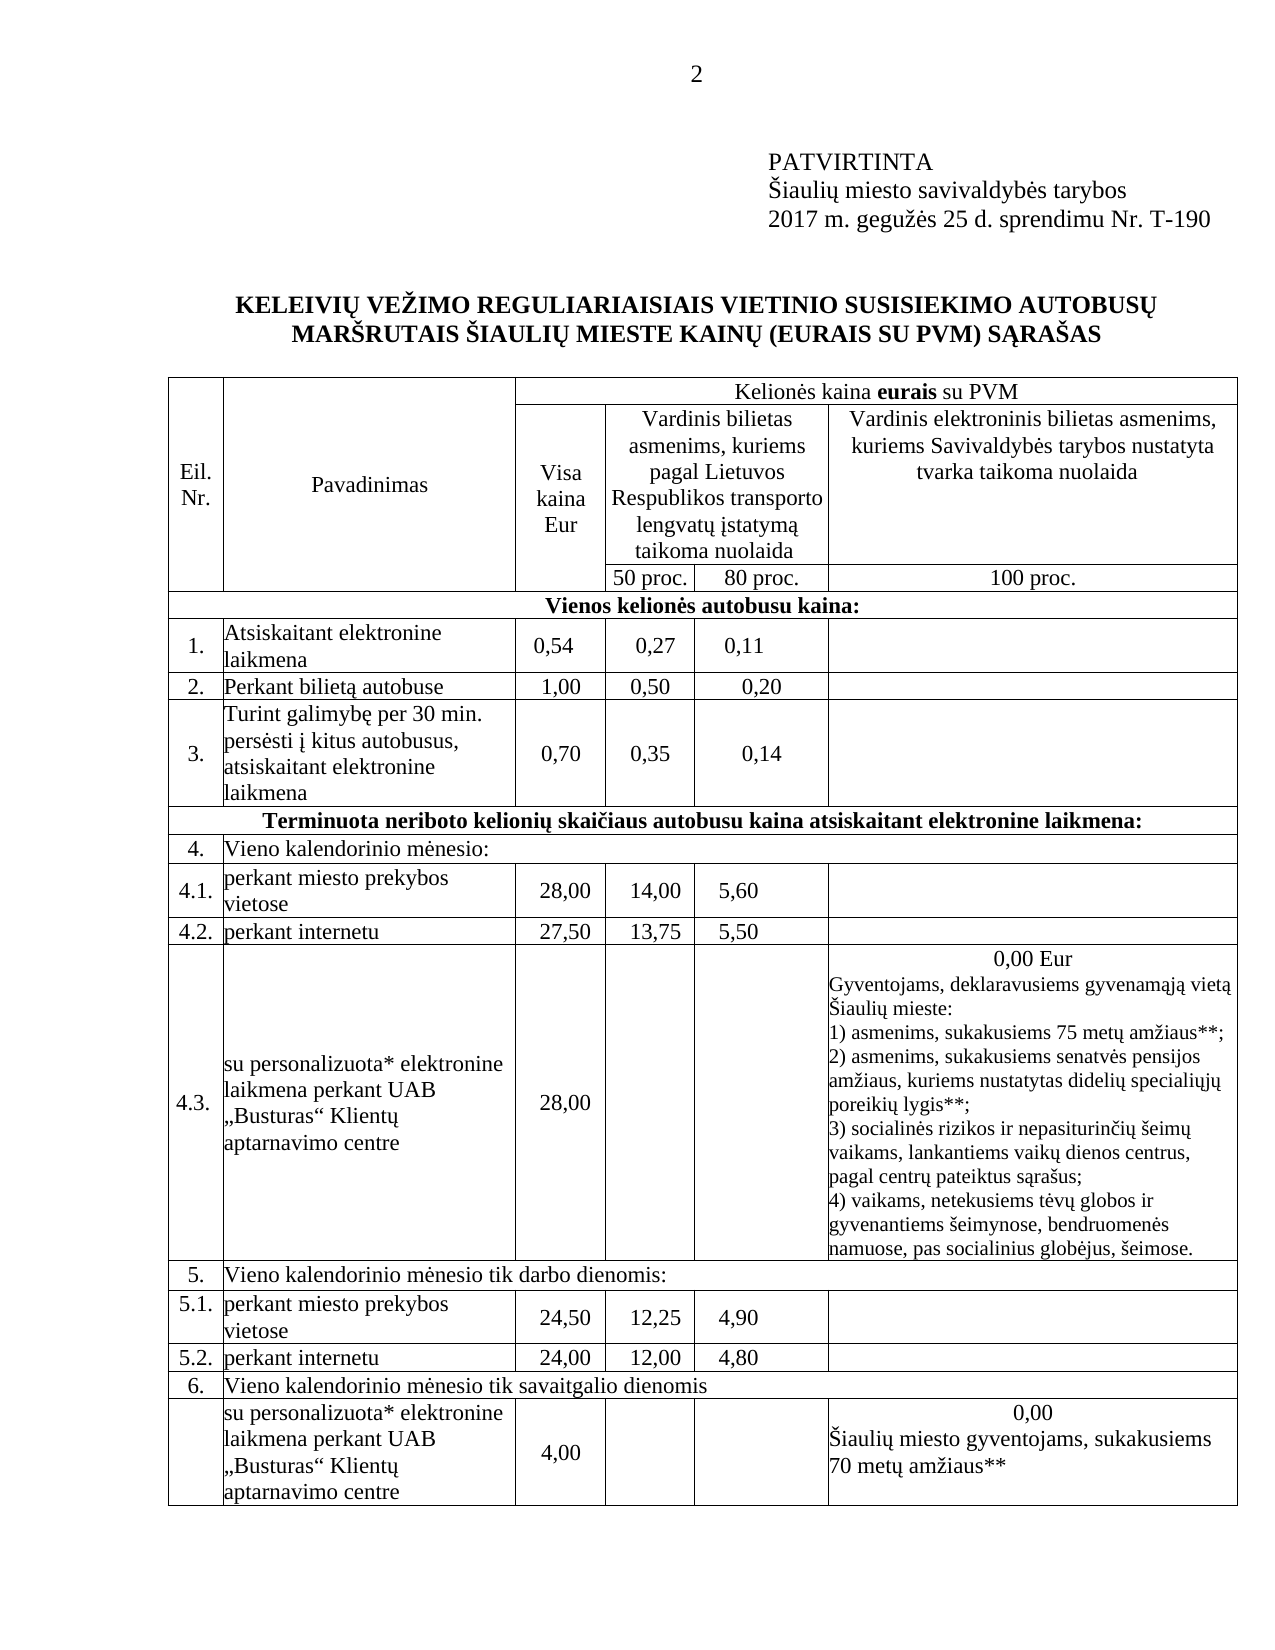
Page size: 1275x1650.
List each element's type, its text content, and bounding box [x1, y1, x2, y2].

table_cell [606, 1399, 694, 1504]
table_cell Vienos kelionės autobusu kaina: [169, 592, 1237, 618]
table_header Eil. Nr. [169, 378, 223, 591]
table_cell 1,00 [516, 673, 605, 699]
table_cell 6. [169, 1372, 223, 1398]
table_cell 3. [169, 700, 223, 806]
table_cell [1249, 834, 1275, 863]
table_cell 1. [169, 619, 223, 672]
table_cell 0,35 [606, 700, 694, 806]
table_cell [1238, 591, 1275, 618]
table_cell [1238, 863, 1275, 917]
text KELEIVIŲ VEŽIMO REGULIARIAISIAIS VIETINIO SUSISIEKIMO AUTOBUSŲ MARŠRUTAIS ŠIAULIŲ MIESTE KAINŲ (EURAIS SU PVM) SĄRAŠAS [177, 291, 1216, 348]
table_cell [829, 673, 1237, 699]
table_cell [1238, 917, 1275, 944]
table_cell 5.1. [169, 1291, 223, 1343]
table_cell [1238, 699, 1275, 806]
table_header [1238, 377, 1275, 404]
table_cell 27,50 [516, 918, 605, 944]
table_cell [829, 1344, 1237, 1371]
table_cell Vardinis elektroninis bilietas asmenims, kuriems Savivaldybės tarybos nustatyta tvarka taikoma nuolaida [829, 405, 1237, 563]
table_cell Visa kaina Eur [516, 405, 605, 591]
table_cell 80 proc. [695, 565, 828, 591]
table_cell [1242, 834, 1248, 863]
table_cell 4.1. [169, 864, 223, 917]
table_cell Vieno kalendorinio mėnesio tik darbo dienomis: [224, 1261, 1237, 1289]
table_cell 28,00 [516, 864, 605, 917]
table_cell [829, 1291, 1237, 1343]
table_cell 24,00 [516, 1344, 605, 1371]
table_cell [1238, 404, 1275, 432]
table_cell [1238, 672, 1275, 699]
table_cell su personalizuota* elektronine laikmena perkant UAB „Busturas“ Klientų aptarnavimo centre [224, 1399, 515, 1504]
table_cell 2. [169, 673, 223, 699]
table_cell 0,00 Eur Gyventojams, deklaravusiems gyvenamąją vietą Šiaulių mieste: 1) asmenims, sukakusiems 75 metų amžiaus**; 2) asmenims, sukakusiems senatvės pensijos amžiaus, kuriems nustatytas didelių specialiųjų poreikių lygis**; 3) socialinės rizikos ir nepasiturinčių šeimų vaikams, lankantiems vaikų dienos centrus, pagal centrų pateiktus sąrašus; 4) vaikams, netekusiems tėvų globos ir gyvenantiems šeimynose, bendruomenės namuose, pas socialinius globėjus, šeimose. [829, 945, 1237, 1260]
table_cell [1238, 564, 1275, 591]
table_cell Vardinis bilietas asmenims, kuriems pagal Lietuvos Respublikos transporto lengvatų įstatymą taikoma nuolaida [606, 405, 828, 563]
table_cell [829, 700, 1237, 806]
table_cell 24,50 [516, 1291, 605, 1343]
table_cell 12,00 [606, 1344, 694, 1371]
table_cell [1238, 618, 1275, 672]
table_cell Vieno kalendorinio mėnesio: [224, 835, 1237, 863]
table_cell Perkant bilietą autobuse [224, 673, 515, 699]
table_cell [829, 918, 1237, 944]
table_cell 0,14 [695, 700, 828, 806]
table_cell [1238, 1290, 1275, 1343]
table_cell 100 proc. [829, 565, 1237, 591]
table_cell [1238, 1398, 1275, 1504]
table_cell [1238, 432, 1275, 563]
table_cell [829, 864, 1237, 917]
table_cell 4,90 [695, 1291, 828, 1343]
table_cell [169, 1399, 223, 1504]
table_cell perkant internetu [224, 1344, 515, 1371]
table_cell 0,11 [695, 619, 828, 672]
table_cell perkant miesto prekybos vietose [224, 864, 515, 917]
table_cell [1238, 1371, 1275, 1398]
text Šiaulių miesto savivaldybės tarybos [177, 176, 1216, 204]
table_cell [1238, 944, 1275, 1260]
text 2017 m. gegužės 25 d. sprendimu Nr. T-190 [177, 204, 1216, 233]
table_cell 4.2. [169, 918, 223, 944]
table_cell 0,20 [695, 673, 828, 699]
table_cell Terminuota neriboto kelionių skaičiaus autobusu kaina atsiskaitant elektronine laikmena: [169, 807, 1237, 834]
table_cell [1249, 1260, 1275, 1289]
table_cell [1238, 1343, 1275, 1371]
table_cell perkant internetu [224, 918, 515, 944]
table_cell 50 proc. [606, 565, 694, 591]
table_cell 0,27 [606, 619, 694, 672]
table_cell 5,60 [695, 864, 828, 917]
table_cell 14,00 [606, 864, 694, 917]
table_cell [695, 1399, 828, 1504]
table_cell 13,75 [606, 918, 694, 944]
table_cell 5.2. [169, 1344, 223, 1371]
table_cell 12,25 [606, 1291, 694, 1343]
table_cell [1238, 806, 1275, 834]
table_cell 5,50 [695, 918, 828, 944]
table_cell 5. [169, 1261, 223, 1289]
table_cell Atsiskaitant elektronine laikmena [224, 619, 515, 672]
table_cell 0,54 [516, 619, 605, 672]
table_cell 0,50 [606, 673, 694, 699]
table_cell [1238, 1260, 1242, 1289]
table_cell perkant miesto prekybos vietose [224, 1291, 515, 1343]
table_header Pavadinimas [224, 378, 515, 591]
table_cell su personalizuota* elektronine laikmena perkant UAB „Busturas“ Klientų aptarnavimo centre [224, 945, 515, 1260]
table_cell 4.3. [169, 945, 223, 1260]
table_cell 4,00 [516, 1399, 605, 1504]
table_cell [1238, 834, 1242, 863]
table_cell Turint galimybę per 30 min. persėsti į kitus autobusus, atsiskaitant elektronine laikmena [224, 700, 515, 806]
table_cell [695, 945, 828, 1260]
table_cell 28,00 [516, 945, 605, 1260]
table_cell [829, 619, 1237, 672]
table_cell Vieno kalendorinio mėnesio tik savaitgalio dienomis [224, 1372, 1237, 1398]
table_cell [606, 945, 694, 1260]
table_cell 0,70 [516, 700, 605, 806]
table_cell 0,00 Šiaulių miesto gyventojams, sukakusiems 70 metų amžiaus** [829, 1399, 1237, 1504]
text PATVIRTINTA [177, 147, 1216, 176]
table_header Kelionės kaina eurais su PVM [516, 378, 1237, 404]
table_cell 4,80 [695, 1344, 828, 1371]
table_cell 4. [169, 835, 223, 863]
table_cell [1242, 1260, 1248, 1289]
